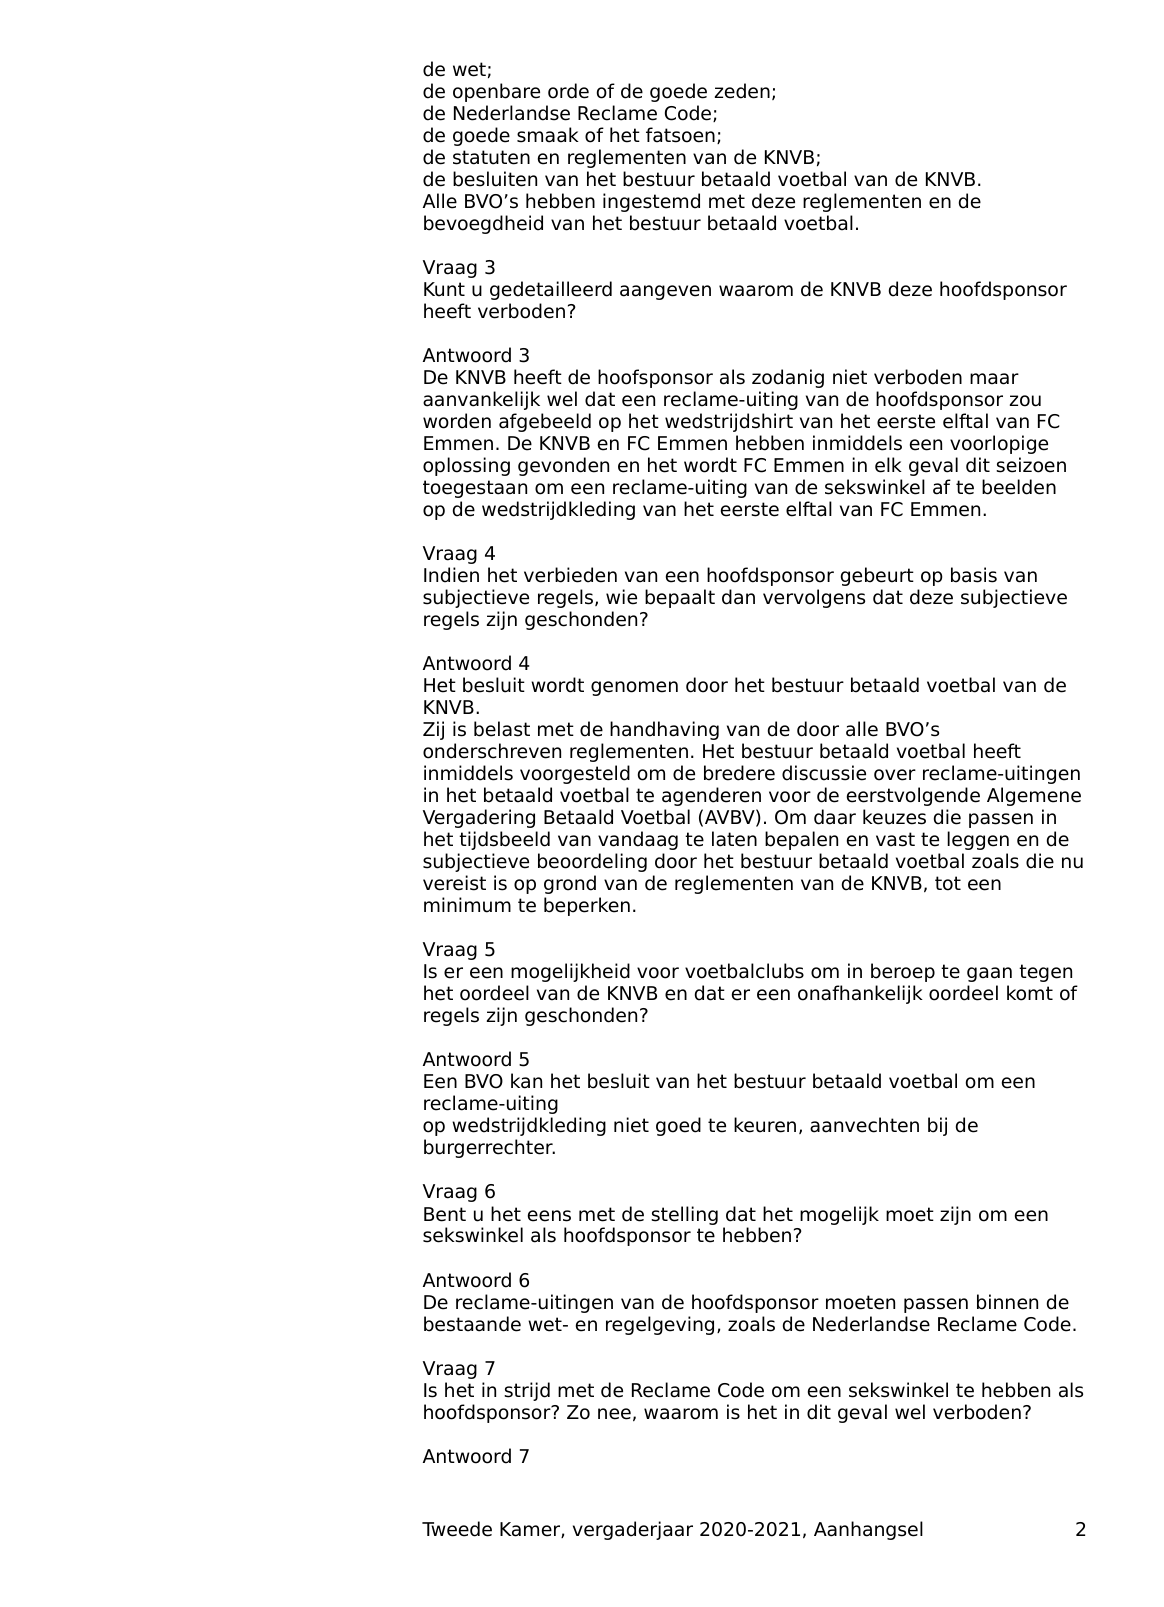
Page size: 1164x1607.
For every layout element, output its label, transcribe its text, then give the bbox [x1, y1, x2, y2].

text de openbare orde of de goede zeden; [422, 81, 1087, 103]
text de besluiten van het bestuur betaald voetbal van de KNVB. [422, 169, 1087, 191]
text Het besluit wordt genomen door het bestuur betaald voetbal van de KNVB. [422, 675, 1087, 719]
text de goede smaak of het fatsoen; [422, 125, 1087, 147]
text de Nederlandse Reclame Code; [422, 103, 1087, 125]
text Antwoord 3 [422, 345, 1087, 367]
text Alle BVO’s hebben ingestemd met deze reglementen en de bevoegdheid van het bestuur betaald voetbal. [422, 191, 1087, 235]
text Antwoord 4 [422, 653, 1087, 675]
text Antwoord 6 [422, 1269, 1087, 1292]
text Vraag 3 [422, 257, 1087, 279]
text Antwoord 7 [422, 1446, 1087, 1468]
text Is er een mogelijkheid voor voetbalclubs om in beroep te gaan tegen het oordeel van de KNVB en dat er een onafhankelijk oordeel komt of regels zijn geschonden? [422, 961, 1087, 1027]
text Bent u het eens met de stelling dat het mogelijk moet zijn om een sekswinkel als hoofdsponsor te hebben? [422, 1203, 1087, 1247]
text Vraag 6 [422, 1181, 1087, 1203]
text Vraag 5 [422, 939, 1087, 961]
text op wedstrijdkleding niet goed te keuren, aanvechten bij de burgerrechter. [422, 1115, 1087, 1159]
text De KNVB heeft de hoofsponsor als zodanig niet verboden maar aanvankelijk wel dat een reclame-uiting van de hoofdsponsor zou worden afgebeeld op het wedstrijdshirt van het eerste elftal van FC Emmen. De KNVB en FC Emmen hebben inmiddels een voorlopige oplossing gevonden en het wordt FC Emmen in elk geval dit seizoen toegestaan om een reclame-uiting van de sekswinkel af te beelden op de wedstrijdkleding van het eerste elftal van FC Emmen. [422, 367, 1087, 521]
text Een BVO kan het besluit van het bestuur betaald voetbal om een reclame-uiting [422, 1071, 1087, 1115]
text Zij is belast met de handhaving van de door alle BVO’s onderschreven reglementen. Het bestuur betaald voetbal heeft inmiddels voorgesteld om de bredere discussie over reclame-uitingen in het betaald voetbal te agenderen voor de eerstvolgende Algemene Vergadering Betaald Voetbal (AVBV). Om daar keuzes die passen in het tijdsbeeld van vandaag te laten bepalen en vast te leggen en de subjectieve beoordeling door het bestuur betaald voetbal zoals die nu vereist is op grond van de reglementen van de KNVB, tot een minimum te beperken. [422, 719, 1087, 917]
text Is het in strijd met de Reclame Code om een sekswinkel te hebben als hoofdsponsor? Zo nee, waarom is het in dit geval wel verboden? [422, 1380, 1087, 1424]
text Vraag 4 [422, 543, 1087, 565]
text Vraag 7 [422, 1358, 1087, 1380]
text de wet; [422, 59, 1087, 81]
text Indien het verbieden van een hoofdsponsor gebeurt op basis van subjectieve regels, wie bepaalt dan vervolgens dat deze subjectieve regels zijn geschonden? [422, 565, 1087, 631]
text de statuten en reglementen van de KNVB; [422, 147, 1087, 169]
text Kunt u gedetailleerd aangeven waarom de KNVB deze hoofdsponsor heeft verboden? [422, 279, 1087, 323]
text Antwoord 5 [422, 1049, 1087, 1071]
text De reclame-uitingen van de hoofdsponsor moeten passen binnen de bestaande wet- en regelgeving, zoals de Nederlandse Reclame Code. [422, 1292, 1087, 1336]
